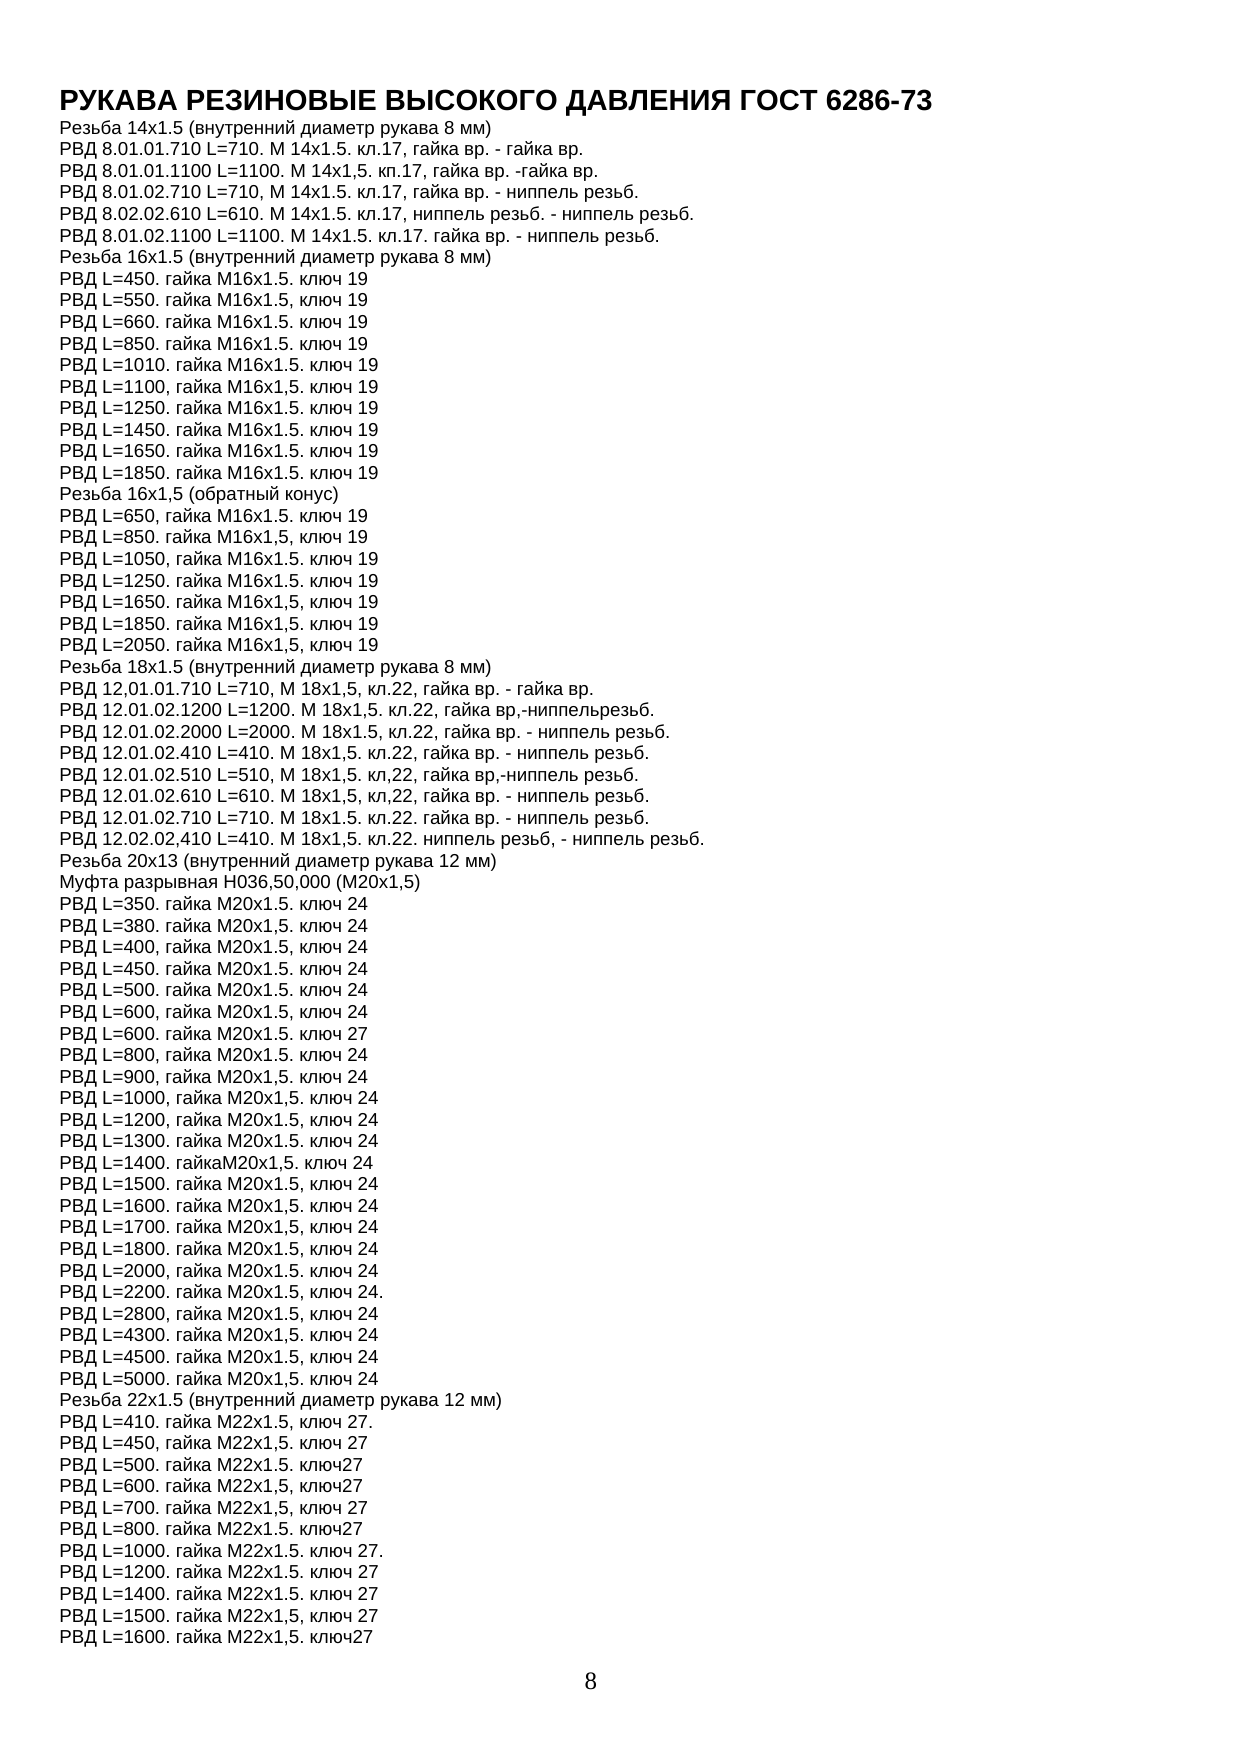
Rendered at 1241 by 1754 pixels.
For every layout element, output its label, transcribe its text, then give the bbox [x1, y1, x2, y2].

text РВД L=1600. гайка М22х1,5. ключ27 [59, 1626, 1122, 1648]
text РВД L=450. гайка М20х1.5. ключ 24 [59, 958, 1122, 979]
text РВД L=1250. гайка М16х1.5. ключ 19 [59, 569, 1122, 591]
text РВД L=700. гайка М22х1,5, ключ 27 [59, 1497, 1122, 1518]
text РВД L=850. гайка М16х1,5, ключ 19 [59, 526, 1122, 548]
text РВД L=800. гайка М22х1.5. ключ27 [59, 1518, 1122, 1540]
text РВД L=660. гайка М16х1.5. ключ 19 [59, 311, 1122, 332]
text РВД L=500. гайка М22х1.5. ключ27 [59, 1453, 1122, 1475]
text РВД 8.02.02.610 L=610. M 14x1.5. кл.17, ниппель резьб. - ниппель резьб. [59, 203, 1122, 224]
text Резьба 20x13 (внутренний диаметр рукава 12 мм) [59, 850, 1122, 871]
text РВД L=1400. гайкаМ20х1,5. ключ 24 [59, 1152, 1122, 1173]
text РВД L=600. гайка М22х1,5, ключ27 [59, 1475, 1122, 1497]
text РВД L=1010. гайка М16х1.5. ключ 19 [59, 354, 1122, 375]
text РВД L=800, гайка М20х1.5. ключ 24 [59, 1044, 1122, 1065]
text РВД L=1400. гайка М22х1.5. ключ 27 [59, 1583, 1122, 1604]
text РВД L=1000. гайка М22х1.5. ключ 27. [59, 1540, 1122, 1561]
text РВД 8.01.02.1100 L=1100. M 14x1.5. кл.17. гайка вр. - ниппель резьб. [59, 224, 1122, 246]
text РВД L=600, гайка М20х1.5, ключ 24 [59, 1001, 1122, 1022]
text РВД 8.01.01.710 L=710. M 14x1.5. кл.17, гайка вр. - гайка вр. [59, 138, 1122, 160]
text РВД L=410. гайка М22х1.5, ключ 27. [59, 1410, 1122, 1432]
text РВД 12.01.02.410 L=410. М 18x1,5. кл.22, гайка вр. - ниппель резьб. [59, 742, 1122, 763]
text Муфта разрывная Н036,50,000 (М20х1,5) [59, 871, 1122, 893]
text РВД L=1450. гайка М16х1.5. ключ 19 [59, 418, 1122, 440]
text РВД L=2800, гайка М20х1.5, ключ 24 [59, 1303, 1122, 1324]
text Резьба 22x1.5 (внутренний диаметр рукава 12 мм) [59, 1389, 1122, 1410]
text РВД L=850. гайка М16х1.5. ключ 19 [59, 332, 1122, 354]
text РВД L=1650. гайка М16х1.5. ключ 19 [59, 440, 1122, 462]
text РВД L=350. гайка М20х1.5. ключ 24 [59, 893, 1122, 914]
text РВД 12.01.02.1200 L=1200. М 18x1,5. кл.22, гайка вр,-ниппельрезьб. [59, 699, 1122, 720]
text РВД 12,01.01.710 L=710, M 18x1,5, кл.22, гайка вр. - гайка вр. [59, 677, 1122, 699]
text РВД L=900, гайка М20х1,5. ключ 24 [59, 1065, 1122, 1087]
text РВД L=1250. гайка М16х1.5. ключ 19 [59, 397, 1122, 418]
text РВД L=1700. гайка М20х1,5, ключ 24 [59, 1216, 1122, 1238]
text РВД 12.01.02.2000 L=2000. M 18x1.5, кл.22, гайка вр. - ниппель резьб. [59, 720, 1122, 742]
text РВД L=4500. гайка М20х1.5, ключ 24 [59, 1346, 1122, 1367]
text РВД L=1650. гайка М16х1,5, ключ 19 [59, 591, 1122, 613]
text Резьба 18x1.5 (внутренний диаметр рукава 8 мм) [59, 656, 1122, 677]
text РВД L=650, гайка М16х1.5. ключ 19 [59, 505, 1122, 526]
text РВД L=600. гайка М20х1.5. ключ 27 [59, 1022, 1122, 1044]
text РВД L=4300. гайка М20х1,5. ключ 24 [59, 1324, 1122, 1346]
text РВД L=2000, гайка М20х1.5. ключ 24 [59, 1259, 1122, 1281]
text РВД 8.01.01.1100 L=1100. М 14x1,5. кп.17, гайка вр. -гайка вр. [59, 160, 1122, 181]
text Резьба 16x1,5 (обратный конус) [59, 483, 1122, 505]
text РВД L=1850. гайка М16х1.5. ключ 19 [59, 462, 1122, 483]
text РВД L=380. гайка М20х1,5. ключ 24 [59, 914, 1122, 936]
text РВД L=1300. гайка М20х1.5. ключ 24 [59, 1130, 1122, 1152]
text РВД 12.02.02,410 L=410. M 18x1,5. кл.22. ниппель резьб, - ниппель резьб. [59, 828, 1122, 850]
text РУКАВА РЕЗИНОВЫЕ ВЫСОКОГО ДАВЛЕНИЯ ГОСТ 6286-73 [59, 83, 1122, 117]
text РВД L=400, гайка М20х1.5, ключ 24 [59, 936, 1122, 958]
text РВД L=1200, гайка М20х1.5, ключ 24 [59, 1108, 1122, 1130]
text РВД L=2050. гайка М16х1,5, ключ 19 [59, 634, 1122, 656]
text РВД L=1500. гайка М22х1,5, ключ 27 [59, 1604, 1122, 1626]
text РВД L=2200. гайка М20х1.5, ключ 24. [59, 1281, 1122, 1303]
text РВД L=450, гайка М22х1,5. ключ 27 [59, 1432, 1122, 1453]
text РВД L=550. гайка М16х1.5, ключ 19 [59, 289, 1122, 311]
text РВД L=1850. гайка М16х1,5. ключ 19 [59, 613, 1122, 634]
text РВД L=500. гайка М20х1.5. ключ 24 [59, 979, 1122, 1001]
text РВД 12.01.02.710 L=710. М 18x1.5. кл.22. гайка вр. - ниппель резьб. [59, 807, 1122, 828]
text РВД L=450. гайка М16х1.5. ключ 19 [59, 268, 1122, 289]
text Резьба 16x1.5 (внутренний диаметр рукава 8 мм) [59, 246, 1122, 268]
text РВД L=1050, гайка М16х1.5. ключ 19 [59, 548, 1122, 569]
text РВД 12.01.02.510 L=510, M 18x1,5. кл,22, гайка вр,-ниппель резьб. [59, 763, 1122, 785]
text РВД L=1500. гайка М20х1.5, ключ 24 [59, 1173, 1122, 1195]
text РВД L=1100, гайка М16х1,5. ключ 19 [59, 375, 1122, 397]
text РВД L=5000. гайка М20х1,5. ключ 24 [59, 1367, 1122, 1389]
text РВД 8.01.02.710 L=710, M 14x1.5. кл.17, гайка вр. - ниппель резьб. [59, 181, 1122, 203]
text РВД 12.01.02.610 L=610. M 18x1,5, кл,22, гайка вр. - ниппель резьб. [59, 785, 1122, 807]
text Резьба 14x1.5 (внутренний диаметр рукава 8 мм) [59, 117, 1122, 138]
text РВД L=1600. гайка М20х1,5. ключ 24 [59, 1195, 1122, 1216]
text РВД L=1200. гайка М22х1.5. ключ 27 [59, 1561, 1122, 1583]
text РВД L=1000, гайка М20х1,5. ключ 24 [59, 1087, 1122, 1108]
text РВД L=1800. гайка М20х1.5, ключ 24 [59, 1238, 1122, 1259]
